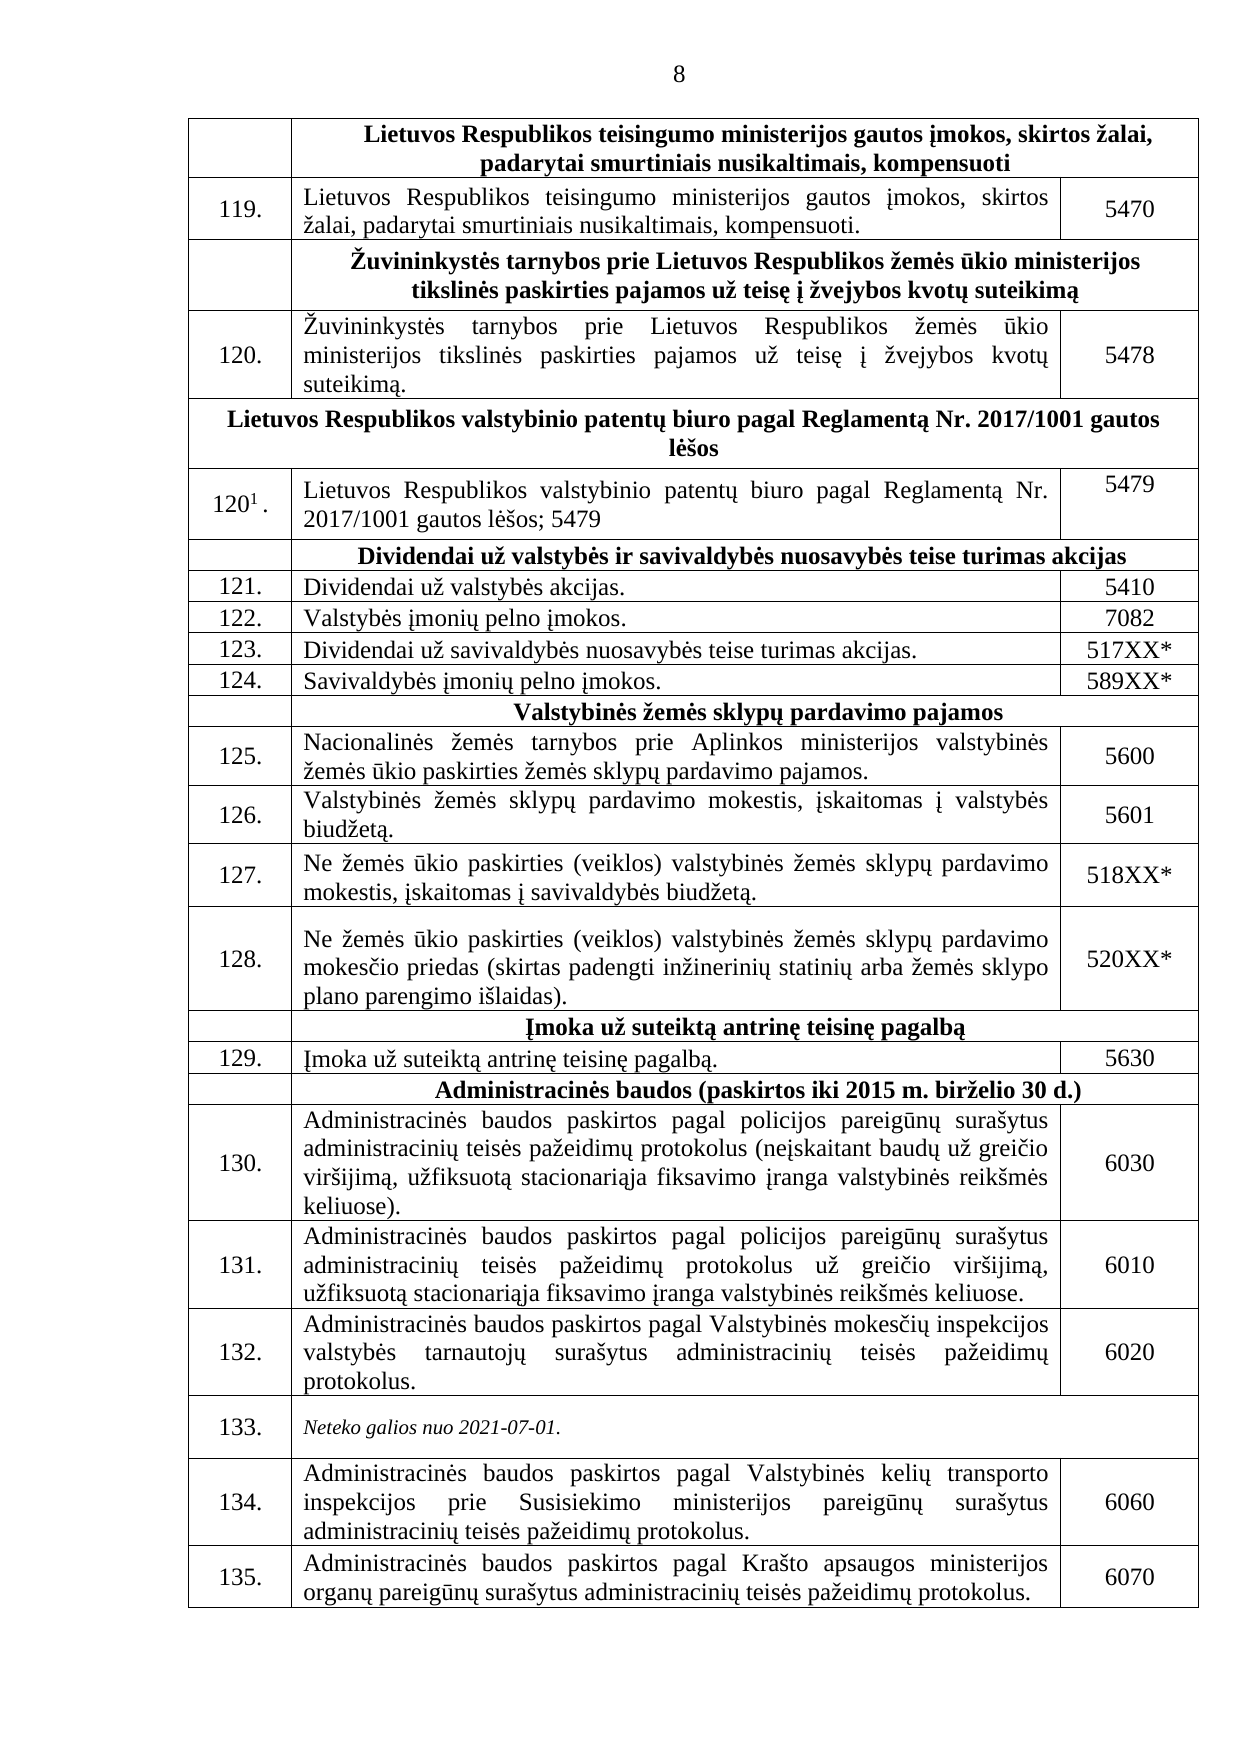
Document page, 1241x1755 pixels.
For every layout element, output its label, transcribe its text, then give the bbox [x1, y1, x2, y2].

table_cell Administracinės baudos paskirtos pagal Valstybinės kelių transporto inspekcijos prie Susisiekimo ministerijos pareigūnų surašytus administracinių teisės pažeidimų protokolus. [292, 1459, 1060, 1545]
table_cell 520XX* [1061, 907, 1198, 1010]
table_cell 122. [189, 602, 291, 632]
table_cell 5479 [1061, 469, 1198, 538]
table_cell Savivaldybės įmonių pelno įmokos. [292, 665, 1060, 695]
table_cell 123. [189, 633, 291, 663]
table_cell 5478 [1061, 311, 1198, 397]
table_cell 6010 [1061, 1221, 1198, 1308]
table_cell 518XX* [1061, 844, 1198, 906]
table_cell Žuvininkystės tarnybos prie Lietuvos Respublikos žemės ūkio ministerijos tikslinės paskirties pajamos už teisę į žvejybos kvotų suteikimą. [292, 311, 1060, 397]
table_cell 589XX* [1061, 665, 1198, 695]
table_cell [189, 1074, 291, 1104]
table_cell 5601 [1061, 786, 1198, 843]
table_cell Administracinės baudos paskirtos pagal Valstybinės mokesčių inspekcijos valstybės tarnautojų surašytus administracinių teisės pažeidimų protokolus. [292, 1309, 1060, 1395]
table_cell 5600 [1061, 727, 1198, 784]
table_cell 517XX* [1061, 633, 1198, 663]
table_cell Valstybinės žemės sklypų pardavimo pajamos [292, 696, 1198, 726]
table_cell Ne žemės ūkio paskirties (veiklos) valstybinės žemės sklypų pardavimo mokesčio priedas (skirtas padengti inžinerinių statinių arba žemės sklypo plano parengimo išlaidas). [292, 907, 1060, 1010]
table_cell 119. [189, 178, 291, 239]
table_cell Ne žemės ūkio paskirties (veiklos) valstybinės žemės sklypų pardavimo mokestis, įskaitomas į savivaldybės biudžetą. [292, 844, 1060, 906]
table_cell [189, 696, 291, 726]
table_cell Dividendai už savivaldybės nuosavybės teise turimas akcijas. [292, 633, 1060, 663]
table_cell 5470 [1061, 178, 1198, 239]
table_cell Nacionalinės žemės tarnybos prie Aplinkos ministerijos valstybinės žemės ūkio paskirties žemės sklypų pardavimo pajamos. [292, 727, 1060, 784]
table_cell [189, 540, 291, 570]
table_cell Lietuvos Respublikos valstybinio patentų biuro pagal Reglamentą Nr. 2017/1001 gautos lėšos [189, 399, 1198, 468]
table_cell 128. [189, 907, 291, 1010]
table_cell 126. [189, 786, 291, 843]
table_cell 127. [189, 844, 291, 906]
table_cell 134. [189, 1459, 291, 1545]
table_cell 6030 [1061, 1105, 1198, 1220]
table_cell Administracinės baudos (paskirtos iki 2015 m. birželio 30 d.) [292, 1074, 1198, 1104]
table_cell Įmoka už suteiktą antrinę teisinę pagalbą [292, 1011, 1198, 1041]
table_cell Lietuvos Respublikos teisingumo ministerijos gautos įmokos, skirtos žalai, padarytai smurtiniais nusikaltimais, kompensuoti. [292, 178, 1060, 239]
table_cell Dividendai už valstybės ir savivaldybės nuosavybės teise turimas akcijas [292, 540, 1198, 570]
table_cell 132. [189, 1309, 291, 1395]
table_cell Valstybinės žemės sklypų pardavimo mokestis, įskaitomas į valstybės biudžetą. [292, 786, 1060, 843]
table_cell 1201 . [189, 469, 291, 538]
table_cell 121. [189, 571, 291, 601]
table_cell Administracinės baudos paskirtos pagal policijos pareigūnų surašytus administracinių teisės pažeidimų protokolus (neįskaitant baudų už greičio viršijimą, užfiksuotą stacionariąja fiksavimo įranga valstybinės reikšmės keliuose). [292, 1105, 1060, 1220]
table_cell 135. [189, 1546, 291, 1607]
table_cell 124. [189, 665, 291, 695]
table_cell 5630 [1061, 1042, 1198, 1072]
table_cell Žuvininkystės tarnybos prie Lietuvos Respublikos žemės ūkio ministerijos tikslinės paskirties pajamos už teisę į žvejybos kvotų suteikimą [292, 240, 1198, 310]
table_cell Lietuvos Respublikos valstybinio patentų biuro pagal Reglamentą Nr. 2017/1001 gautos lėšos; 5479 [292, 469, 1060, 538]
table_cell Valstybės įmonių pelno įmokos. [292, 602, 1060, 632]
table_cell 6060 [1061, 1459, 1198, 1545]
table_cell [189, 240, 291, 310]
table_cell Neteko galios nuo 2021-07-01. [292, 1396, 1198, 1457]
table_cell Lietuvos Respublikos teisingumo ministerijos gautos įmokos, skirtos žalai, padarytai smurtiniais nusikaltimais, kompensuoti [292, 119, 1198, 177]
table_cell Dividendai už valstybės akcijas. [292, 571, 1060, 601]
table_cell 5410 [1061, 571, 1198, 601]
table_cell 120. [189, 311, 291, 397]
table_cell 125. [189, 727, 291, 784]
table_cell Administracinės baudos paskirtos pagal policijos pareigūnų surašytus administracinių teisės pažeidimų protokolus už greičio viršijimą, užfiksuotą stacionariąja fiksavimo įranga valstybinės reikšmės keliuose. [292, 1221, 1060, 1308]
table_cell 7082 [1061, 602, 1198, 632]
table_cell 130. [189, 1105, 291, 1220]
table_cell 133. [189, 1396, 291, 1457]
table_cell 131. [189, 1221, 291, 1308]
table_cell [189, 1011, 291, 1041]
table_cell 6020 [1061, 1309, 1198, 1395]
table_cell Įmoka už suteiktą antrinę teisinę pagalbą. [292, 1042, 1060, 1072]
table_cell [189, 119, 291, 177]
table_cell Administracinės baudos paskirtos pagal Krašto apsaugos ministerijos organų pareigūnų surašytus administracinių teisės pažeidimų protokolus. [292, 1546, 1060, 1607]
table_cell 129. [189, 1042, 291, 1072]
table_cell 6070 [1061, 1546, 1198, 1607]
